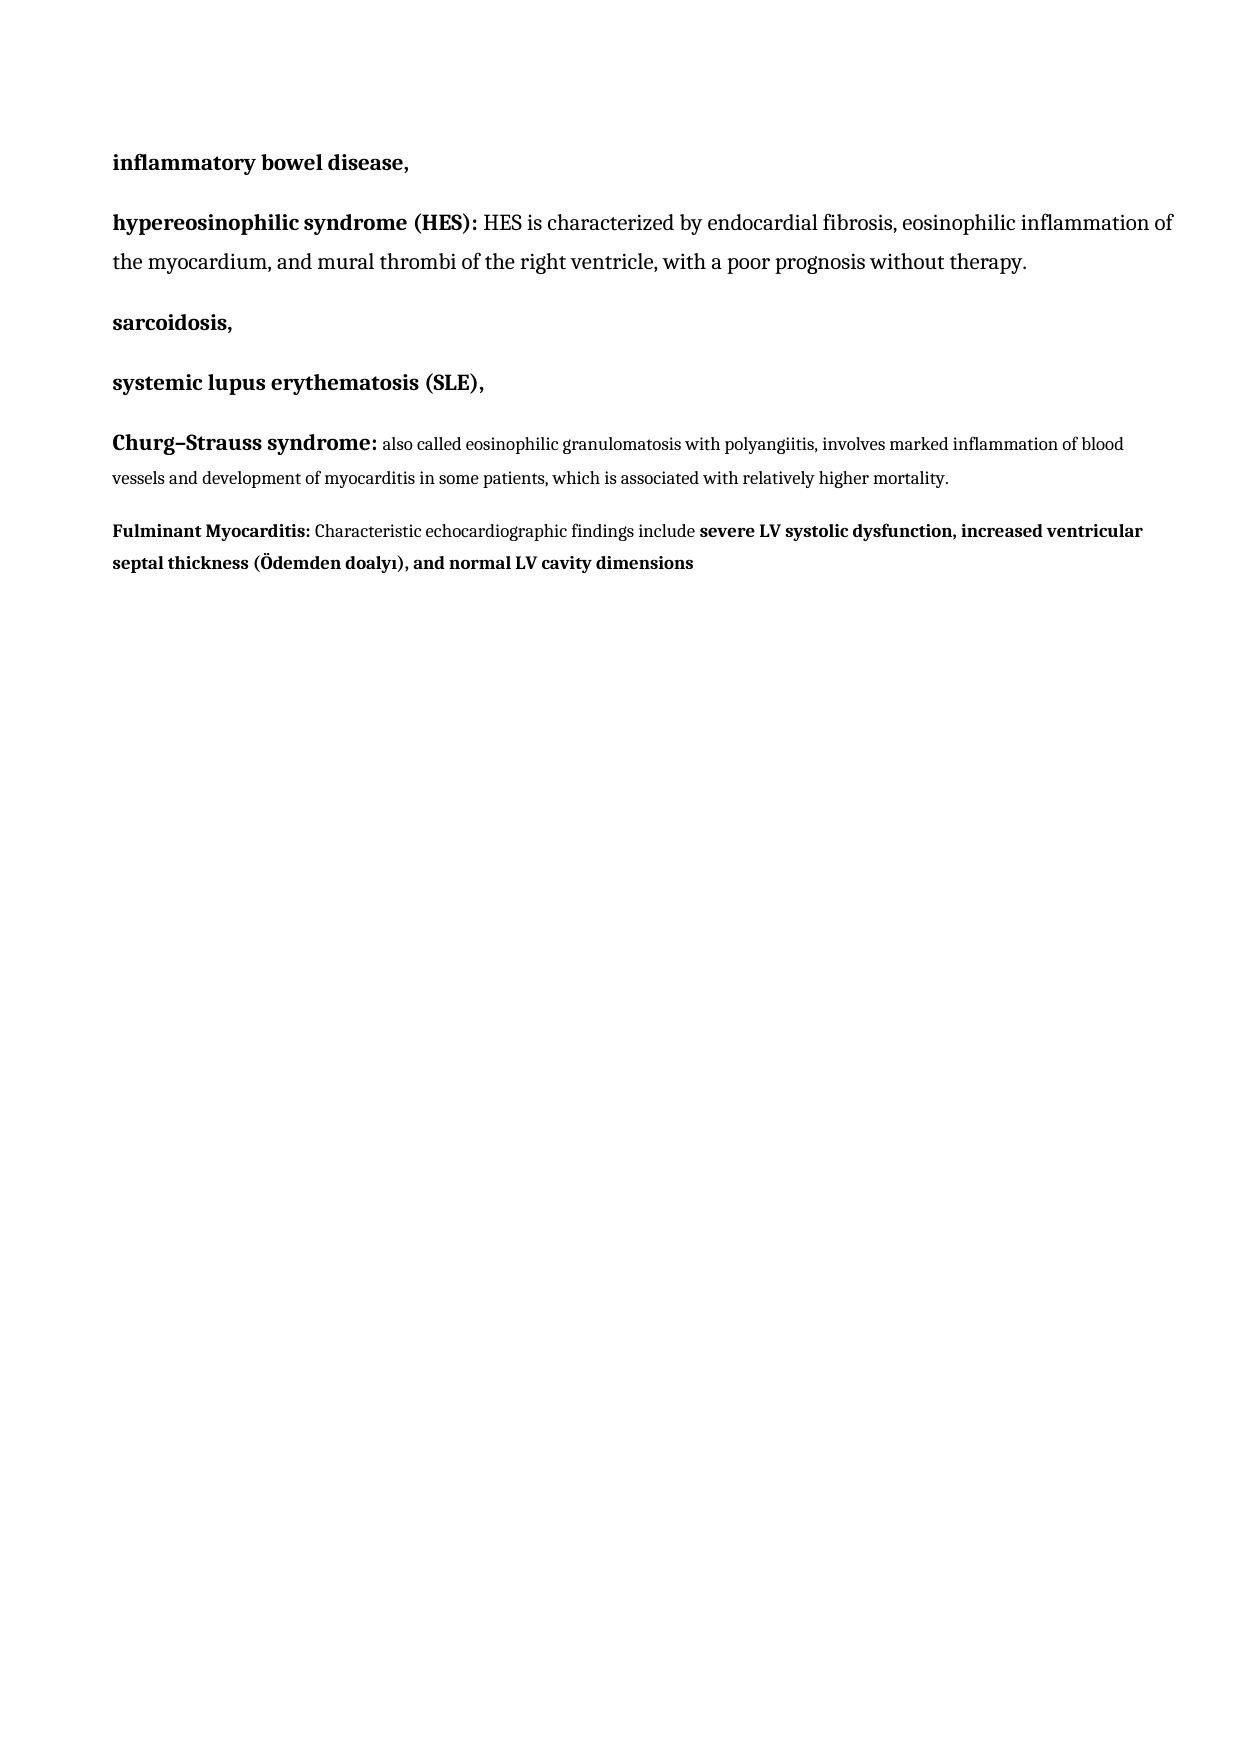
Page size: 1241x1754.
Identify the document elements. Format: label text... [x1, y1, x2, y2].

text inflammatory bowel disease, [112, 149, 1178, 176]
text Churg–Strauss syndrome: also called eosinophilic granulomatosis with polyangiitis, involves marked inflammation of blood vessels and development of myocarditis in some patients, which is associated with relatively higher mortality. [112, 430, 1178, 489]
text Fulminant Myocarditis: Characteristic echocardiographic findings include severe LV systolic dysfunction, increased ventricular septal thickness (Ödemden doalyı), and normal LV cavity dimensions [112, 520, 1178, 574]
text systemic lupus erythematosis (SLE), [112, 370, 1178, 396]
text hypereosinophilic syndrome (HES): HES is characterized by endocardial fibrosis, eosinophilic inflammation of the myocardium, and mural thrombi of the right ventricle, with a poor prognosis without therapy. [112, 210, 1178, 276]
text sarcoidosis, [112, 309, 1178, 336]
